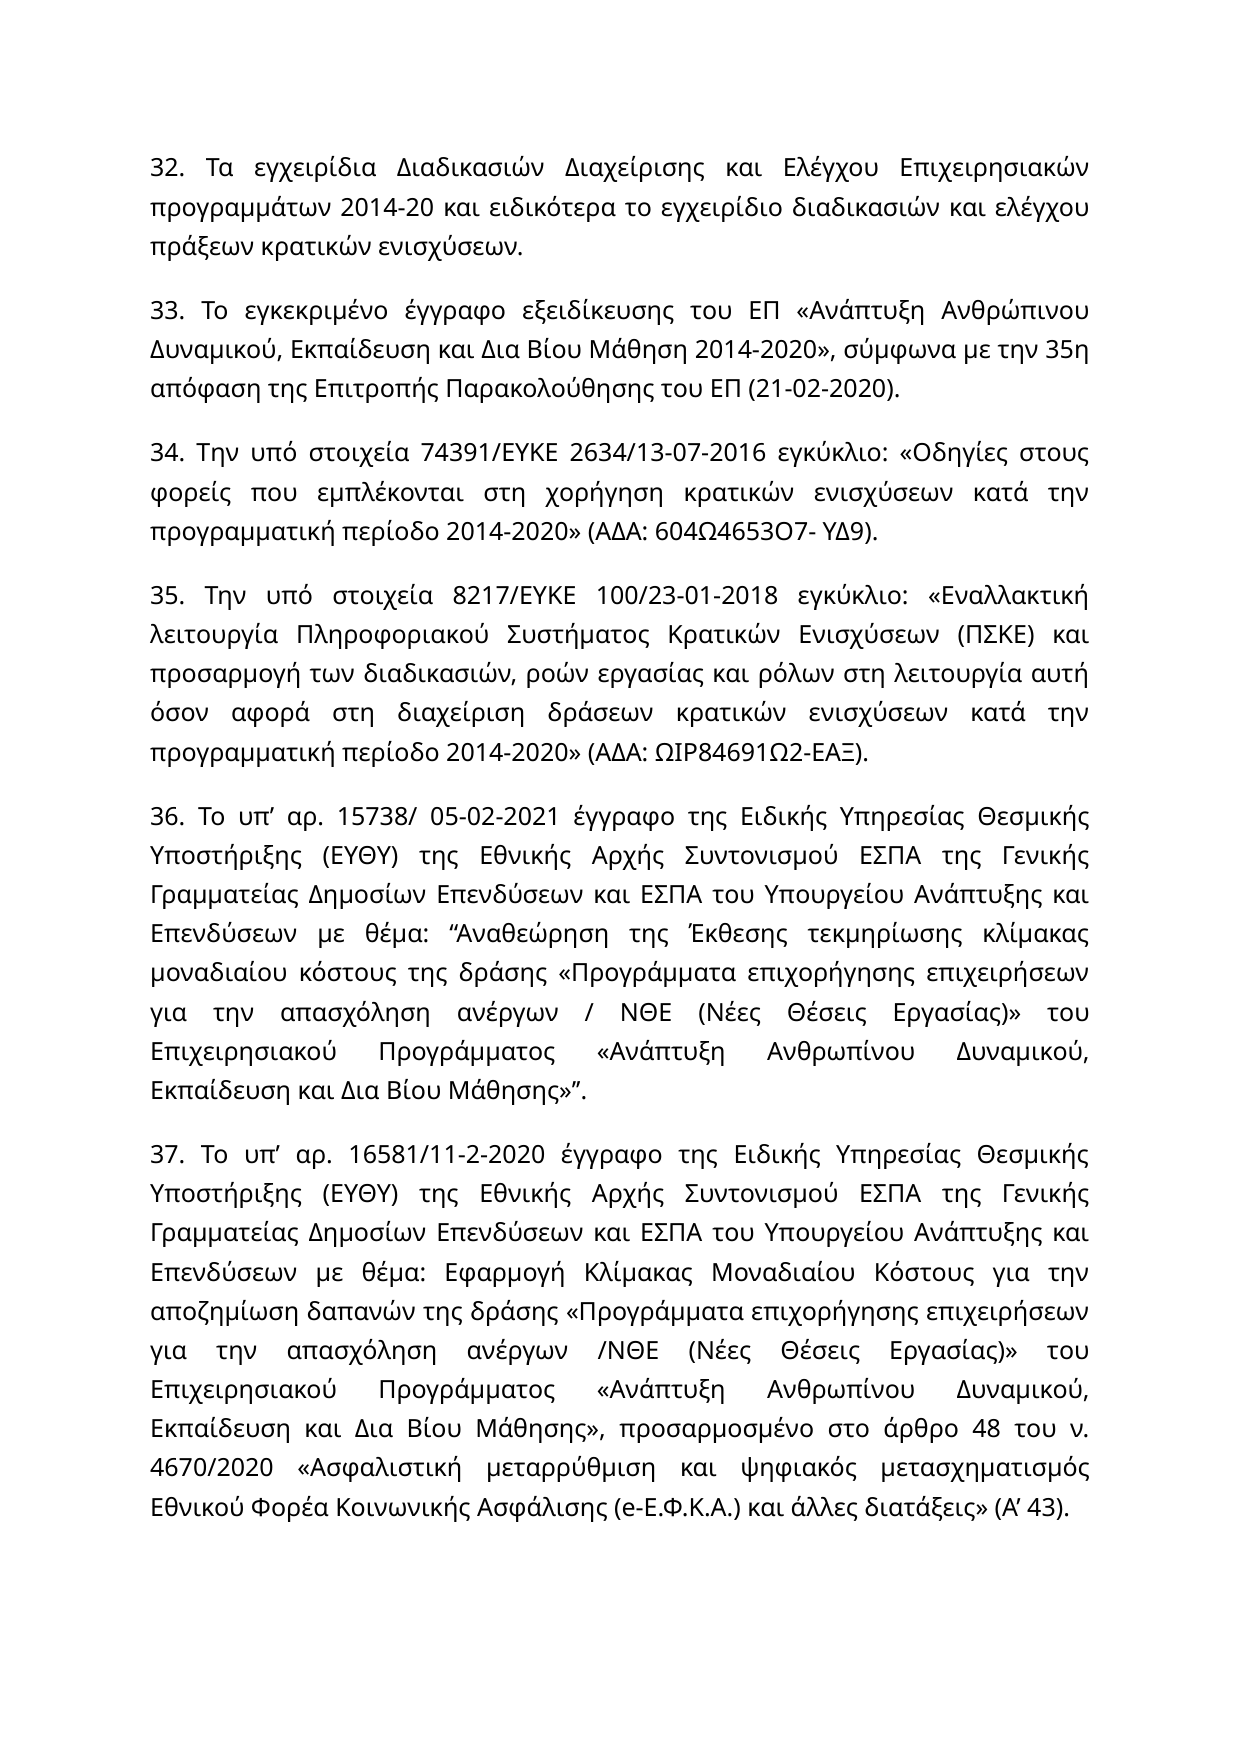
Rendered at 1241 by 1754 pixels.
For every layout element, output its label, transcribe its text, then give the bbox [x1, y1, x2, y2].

text 35. Την υπό στοιχεία 8217/ΕΥΚΕ 100/23-01-2018 εγκύκλιο: «Εναλλακτική λειτουργία Πληροφοριακού Συστήματος Κρατικών Ενισχύσεων (ΠΣΚΕ) και προσαρμογή των διαδικασιών, ροών εργασίας και ρόλων στη λειτουργία αυτή όσον αφορά στη διαχείριση δράσεων κρατικών ενισχύσεων κατά την προγραμματική περίοδο 2014-2020» (ΑΔΑ: ΩΙΡ84691Ω2-ΕΑΞ). [150, 577, 1090, 768]
text 36. Το υπ’ αρ. 15738/ 05-02-2021 έγγραφο της Ειδικής Υπηρεσίας Θεσμικής Υποστήριξης (ΕΥΘΥ) της Εθνικής Αρχής Συντονισμού ΕΣΠΑ της Γενικής Γραμματείας Δημοσίων Επενδύσεων και ΕΣΠΑ του Υπουργείου Ανάπτυξης και Επενδύσεων με θέμα: “Αναθεώρηση της Έκθεσης τεκμηρίωσης κλίμακας μοναδιαίου κόστους της δράσης «Προγράμματα επιχορήγησης επιχειρήσεων για την απασχόληση ανέργων / ΝΘΕ (Νέες Θέσεις Εργασίας)» του Επιχειρησιακού Προγράμματος «Ανάπτυξη Ανθρωπίνου Δυναμικού, Εκπαίδευση και Δια Βίου Μάθησης»’’. [150, 798, 1090, 1107]
text 32. Τα εγχειρίδια Διαδικασιών Διαχείρισης και Ελέγχου Επιχειρησιακών προγραμμάτων 2014-20 και ειδικότερα το εγχειρίδιο διαδικασιών και ελέγχου πράξεων κρατικών ενισχύσεων. [150, 150, 1090, 262]
text 37. Το υπ’ αρ. 16581/11-2-2020 έγγραφο της Ειδικής Υπηρεσίας Θεσμικής Υποστήριξης (ΕΥΘΥ) της Εθνικής Αρχής Συντονισμού ΕΣΠΑ της Γενικής Γραμματείας Δημοσίων Επενδύσεων και ΕΣΠΑ του Υπουργείου Ανάπτυξης και Επενδύσεων με θέμα: Εφαρμογή Κλίμακας Μοναδιαίου Κόστους για την αποζημίωση δαπανών της δράσης «Προγράμματα επιχορήγησης επιχειρήσεων για την απασχόληση ανέργων /ΝΘΕ (Νέες Θέσεις Εργασίας)» του Επιχειρησιακού Προγράμματος «Ανάπτυξη Ανθρωπίνου Δυναμικού, Εκπαίδευση και Δια Βίου Μάθησης», προσαρμοσμένο στο άρθρο 48 του ν. 4670/2020 «Ασφαλιστική μεταρρύθμιση και ψηφιακός μετασχηματισμός Εθνικού Φορέα Κοινωνικής Ασφάλισης (e-Ε.Φ.Κ.Α.) και άλλες διατάξεις» (Α’ 43). [150, 1137, 1090, 1523]
text 34. Tην υπό στοιχεία 74391/ΕΥΚΕ 2634/13-07-2016 εγκύκλιο: «Οδηγίες στους φορείς που εμπλέκονται στη χορήγηση κρατικών ενισχύσεων κατά την προγραμματική περίοδο 2014-2020» (ΑΔΑ: 604Ω4653Ο7- ΥΔ9). [150, 435, 1090, 547]
text 33. Το εγκεκριμένο έγγραφο εξειδίκευσης του ΕΠ «Ανάπτυξη Ανθρώπινου Δυναμικού, Εκπαίδευση και Δια Βίου Μάθηση 2014-2020», σύμφωνα με την 35η απόφαση της Επιτροπής Παρακολούθησης του ΕΠ (21-02-2020). [150, 292, 1090, 405]
